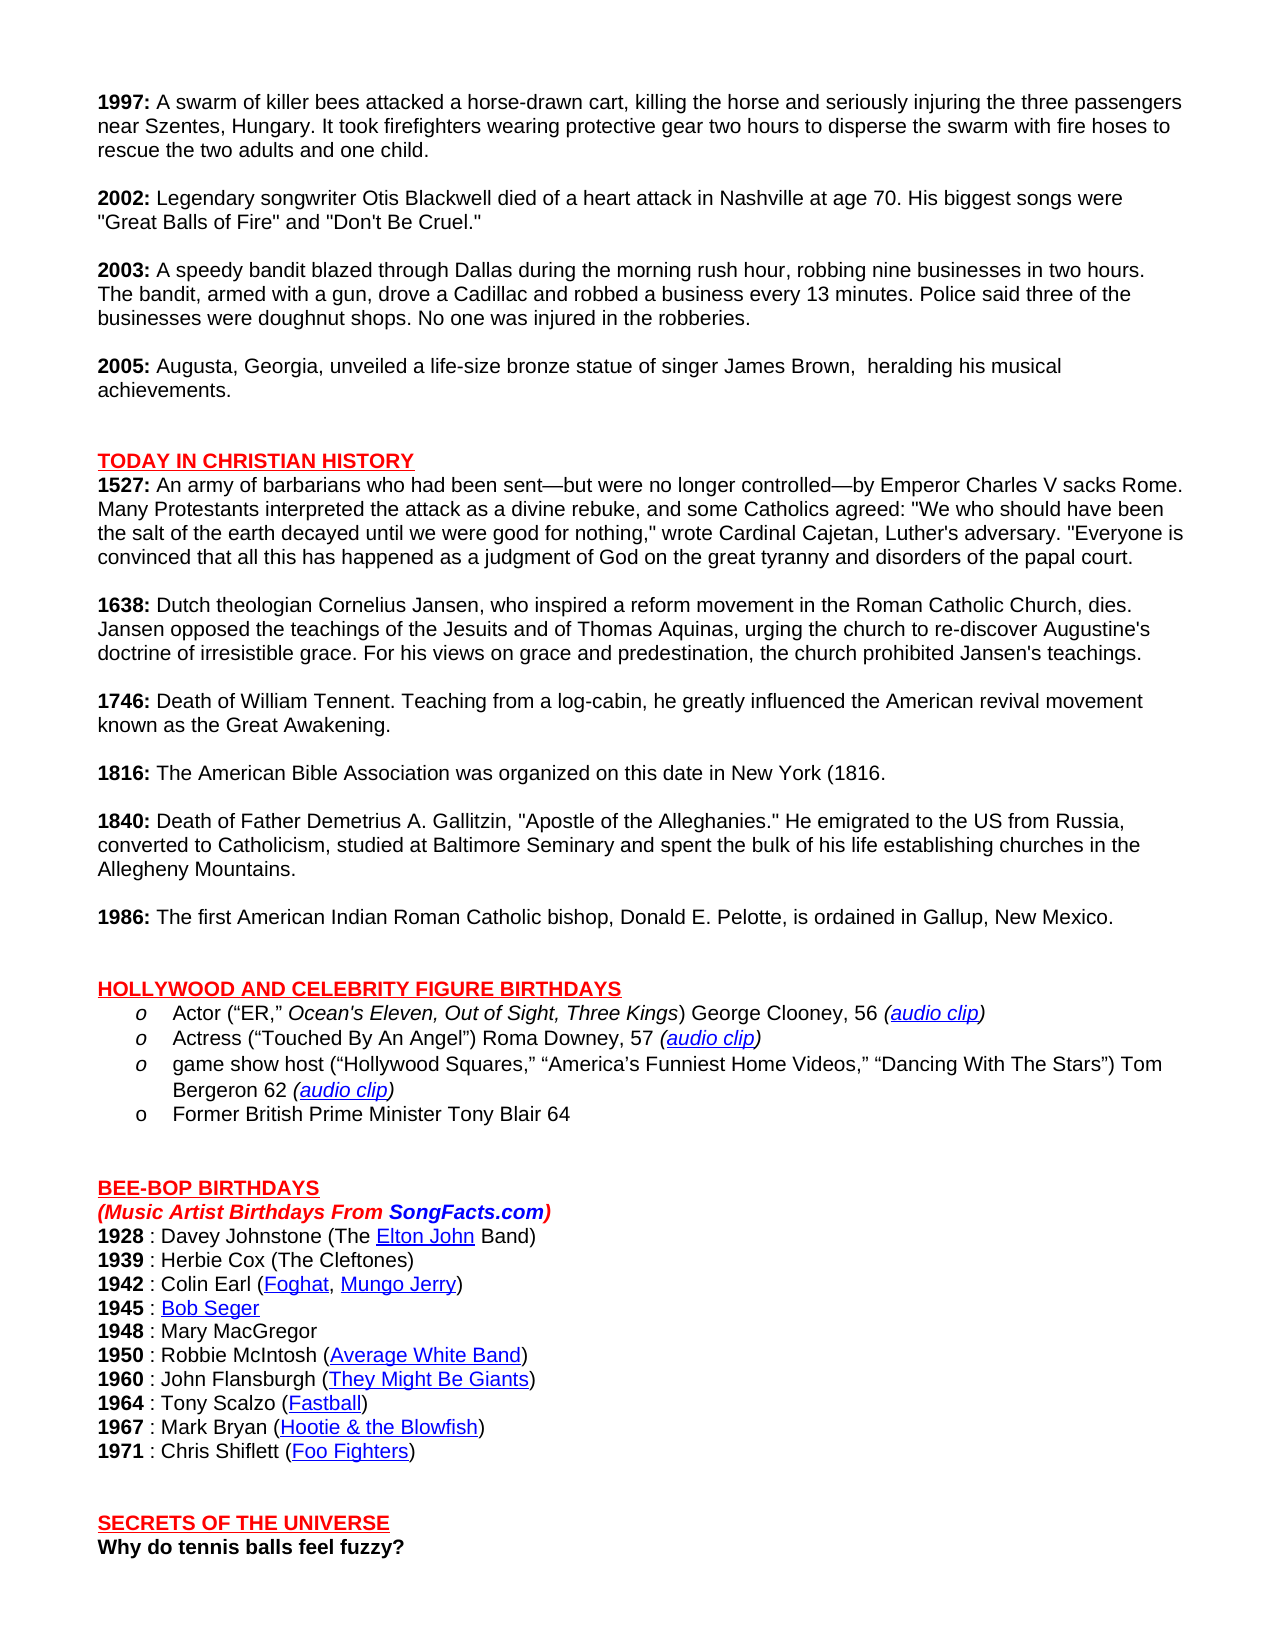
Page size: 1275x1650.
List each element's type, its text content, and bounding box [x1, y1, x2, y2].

text 1746: Death of William Tennent. Teaching from a log-cabin, he greatly influenced the American revival movement known as the Great Awakening. [97, 689, 1185, 737]
text 1997: A swarm of killer bees attacked a horse-drawn cart, killing the horse and seriously injuring the three passengers near Szentes, Hungary. It took firefighters wearing protective gear two hours to disperse the swarm with fire hoses to rescue the two adults and one child. [97, 90, 1185, 162]
text 1960 : John Flansburgh (They Might Be Giants) [97, 1367, 1185, 1391]
text 1816: The American Bible Association was organized on this date in New York (1816. [97, 761, 1185, 785]
text HOLLYWOOD AND CELEBRITY FIGURE BIRTHDAYS [97, 976, 1185, 1000]
list Actor (“ER,” Ocean's Eleven, Out of Sight, Three Kings) George Clooney, 56 (audio clip) [135, 1000, 1185, 1026]
text 2003: A speedy bandit blazed through Dallas during the morning rush hour, robbing nine businesses in two hours. The bandit, armed with a gun, drove a Cadillac and robbed a business every 13 minutes. Police said three of the businesses were doughnut shops. No one was injured in the robberies. [97, 258, 1185, 329]
text 1945 : Bob Seger [97, 1295, 1185, 1319]
text TODAY IN CHRISTIAN HISTORY [97, 449, 1185, 473]
text 2005: Augusta, Georgia, unveiled a life-size bronze statue of singer James Brown, heralding his musical achievements. [97, 353, 1185, 401]
text 1942 : Colin Earl (Foghat, Mungo Jerry) [97, 1271, 1185, 1295]
text 1939 : Herbie Cox (The Cleftones) [97, 1247, 1185, 1271]
text 2002: Legendary songwriter Otis Blackwell died of a heart attack in Nashville at age 70. His biggest songs were "Great Balls of Fire" and "Don't Be Cruel." [97, 186, 1185, 234]
text 1986: The first American Indian Roman Catholic bishop, Donald E. Pelotte, is ordained in Gallup, New Mexico. [97, 904, 1185, 928]
list Actress (“Touched By An Angel”) Roma Downey, 57 (audio clip) [135, 1026, 1185, 1052]
text 1971 : Chris Shiflett (Foo Fighters) [97, 1439, 1185, 1463]
text SECRETS OF THE UNIVERSE [97, 1511, 1185, 1535]
text 1964 : Tony Scalzo (Fastball) [97, 1391, 1185, 1415]
list game show host (“Hollywood Squares,” “America’s Funniest Home Videos,” “Dancing With The Stars”) Tom Bergeron 62 (audio clip) [135, 1052, 1185, 1102]
text 1638: Dutch theologian Cornelius Jansen, who inspired a reform movement in the Roman Catholic Church, dies. Jansen opposed the teachings of the Jesuits and of Thomas Aquinas, urging the church to re-discover Augustine's doctrine of irresistible grace. For his views on grace and predestination, the church prohibited Jansen's teachings. [97, 593, 1185, 665]
text Why do tennis balls feel fuzzy? [97, 1535, 1185, 1559]
text 1840: Death of Father Demetrius A. Gallitzin, "Apostle of the Alleghanies." He emigrated to the US from Russia, converted to Catholicism, studied at Baltimore Seminary and spent the bulk of his life establishing churches in the Allegheny Mountains. [97, 809, 1185, 881]
text 1967 : Mark Bryan (Hootie & the Blowfish) [97, 1415, 1185, 1439]
text (Music Artist Birthdays From SongFacts.com) [97, 1199, 1185, 1223]
text 1950 : Robbie McIntosh (Average White Band) [97, 1343, 1185, 1367]
text 1527: An army of barbarians who had been sent—but were no longer controlled—by Emperor Charles V sacks Rome. Many Protestants interpreted the attack as a divine rebuke, and some Catholics agreed: "We who should have been the salt of the earth decayed until we were good for nothing," wrote Cardinal Cajetan, Luther's adversary. "Everyone is convinced that all this has happened as a judgment of God on the great tyranny and disorders of the papal court. [97, 473, 1185, 569]
text 1948 : Mary MacGregor [97, 1319, 1185, 1343]
list Former British Prime Minister Tony Blair 64 [135, 1102, 1185, 1128]
text BEE-BOP BIRTHDAYS [97, 1176, 1185, 1199]
text 1928 : Davey Johnstone (The Elton John Band) [97, 1223, 1185, 1247]
